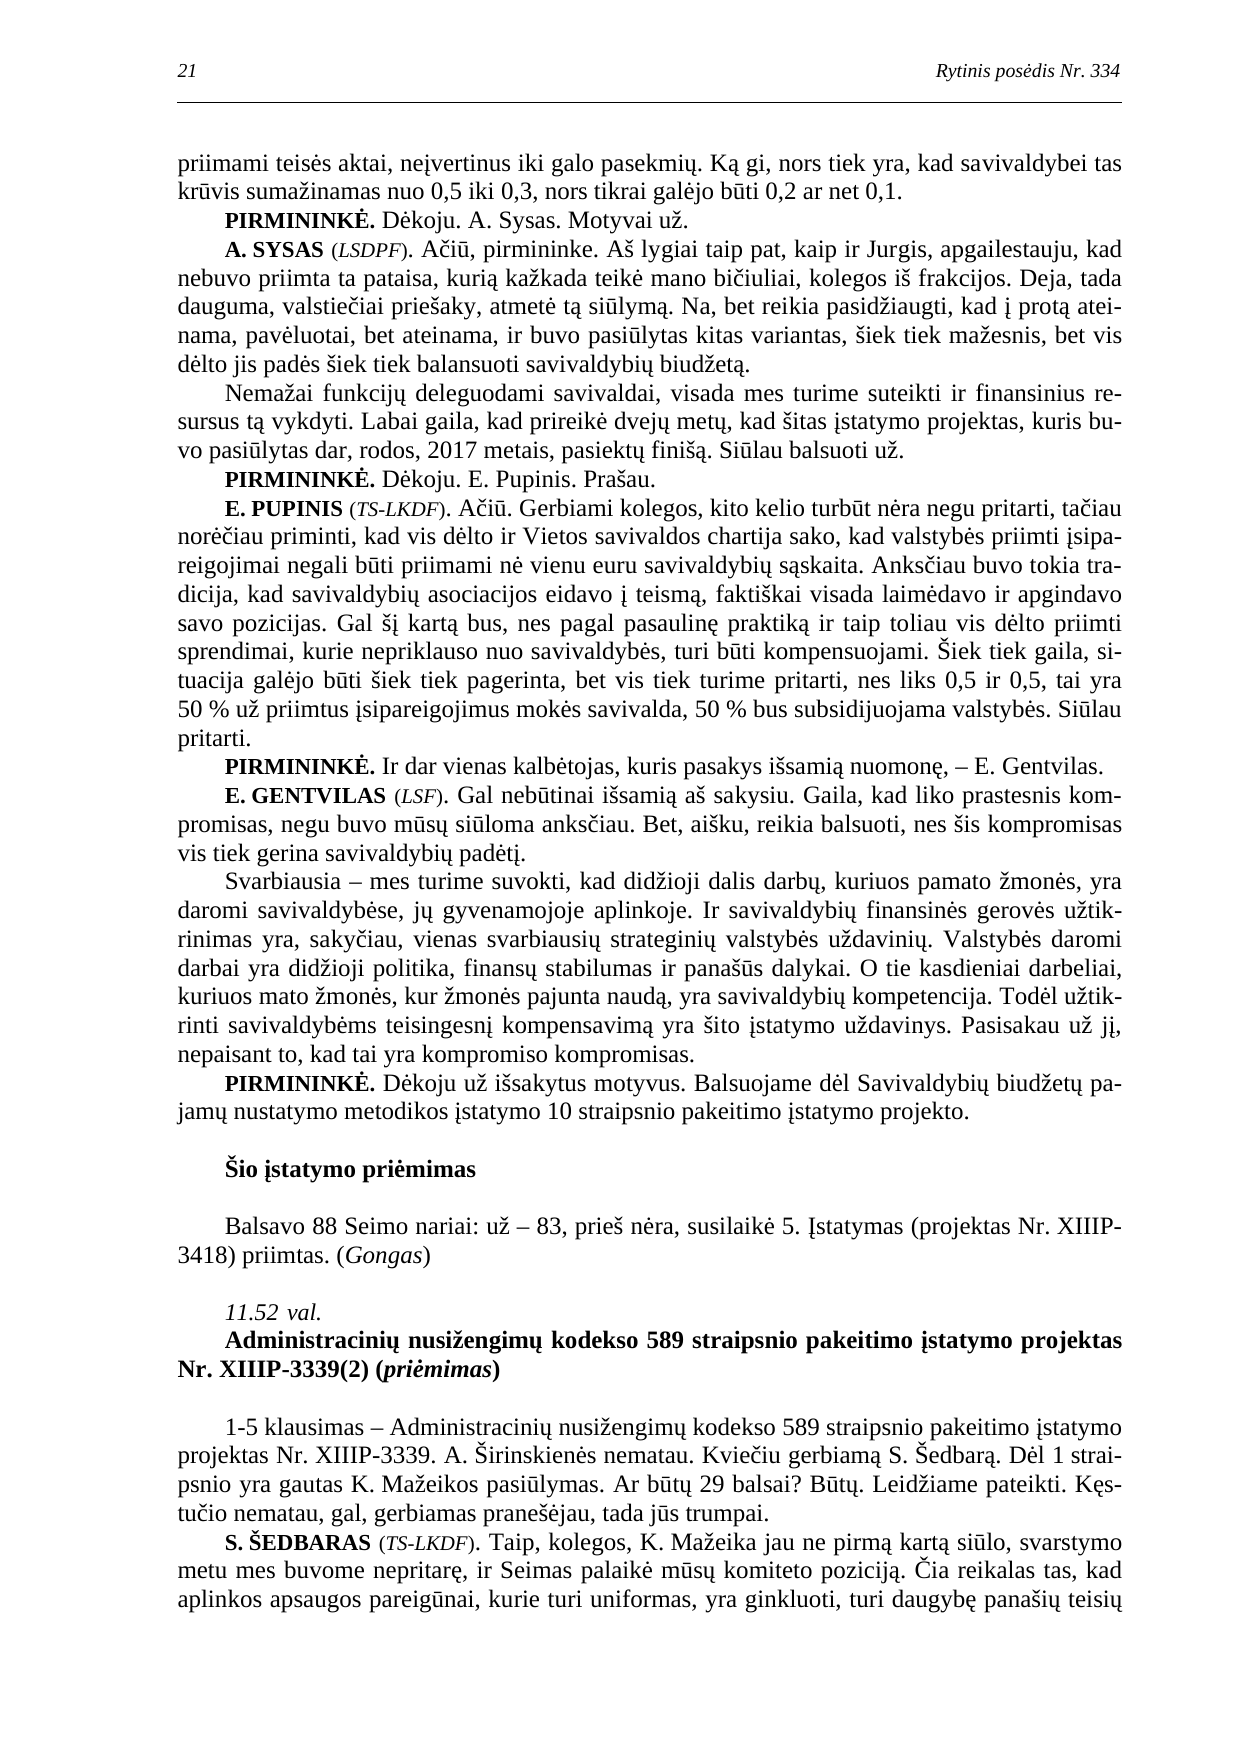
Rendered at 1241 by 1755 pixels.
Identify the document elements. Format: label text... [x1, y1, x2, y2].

text PIRMININKĖ. Ir dar vie­nas kal­bė­to­jas, ku­ris pa­sa­kys iš­sa­mią nuo­mo­nę, – E. Gent­vi­las. [177, 751, 1122, 780]
text pri­ima­mi tei­sės ak­tai, ne­įver­ti­nus iki ga­lo pa­sek­mių. Ką gi, nors tiek yra, kad sa­vi­val­dy­bei tas krū­vis su­ma­ži­na­mas nuo 0,5 iki 0,3, nors tik­rai ga­lė­jo bū­ti 0,2 ar net 0,1. [177, 148, 1122, 205]
text Ne­ma­žai funk­ci­jų de­le­guo­da­mi sa­vi­val­dai, vi­sa­da mes tu­ri­me su­teik­ti ir fi­nan­si­nius re­sur­sus tą vyk­dy­ti. La­bai gai­la, kad pri­rei­kė dve­jų me­tų, kad ši­tas įsta­ty­mo pro­jek­tas, ku­ris bu­vo pa­siū­ly­tas dar, ro­dos, 2017 me­tais, pa­siek­tų fi­ni­šą. Siū­lau bal­suo­ti už. [177, 378, 1122, 464]
text 1-5 klau­si­mas – Ad­mi­nist­ra­ci­nių nu­si­žen­gi­mų ko­dek­so 589 straips­nio pa­kei­ti­mo įsta­ty­mo pro­jek­tas Nr. XIIIP-3339. A. Ši­rins­kie­nės ne­ma­tau. Kvie­čiu ger­bia­mą S. Šed­ba­rą. Dėl 1 strai­ps­nio yra gau­tas K. Ma­žei­kos pa­siū­ly­mas. Ar bū­tų 29 bal­sai? Bū­tų. Lei­džia­me pa­teik­ti. Kęs­tu­čio ne­ma­tau, gal, ger­bia­mas pra­ne­šė­jau, ta­da jūs trum­pai. [177, 1412, 1122, 1527]
text 11.52 val. [224, 1298, 1122, 1325]
text Šio įsta­ty­mo pri­ėmi­mas [177, 1154, 1122, 1183]
text E. PUPINIS (TS-LKDF). Ačiū. Ger­bia­mi ko­le­gos, ki­to ke­lio tur­būt nė­ra ne­gu pri­tar­ti, ta­čiau no­rė­čiau pri­min­ti, kad vis dėl­to ir Vie­tos sa­vi­val­dos char­ti­ja sa­ko, kad vals­ty­bės pri­im­ti įsi­pa­rei­go­ji­mai ne­ga­li bū­ti pri­ima­mi nė vie­nu eu­ru sa­vi­val­dy­bių są­skai­ta. Anks­čiau bu­vo to­kia tra­di­ci­ja, kad sa­vi­val­dy­bių aso­cia­ci­jos ei­da­vo į teis­mą, fak­tiš­kai vi­sa­da lai­mė­da­vo ir ap­gin­da­vo sa­vo po­zi­ci­jas. Gal šį kar­tą bus, nes pa­gal pa­sau­li­nę prak­ti­ką ir taip to­liau vis dėl­to pri­im­ti spren­di­mai, ku­rie ne­pri­klau­so nuo sa­vi­val­dy­bės, tu­ri bū­ti kom­pen­suo­ja­mi. Šiek tiek gai­la, si­tu­a­ci­ja ga­lė­jo bū­ti šiek tiek pa­ge­rin­ta, bet vis tiek tu­ri­me pri­tar­ti, nes liks 0,5 ir 0,5, tai yra 50 % už pri­im­tus įsi­pa­rei­go­ji­mus mo­kės sa­vi­val­da, 50 % bus sub­si­di­juo­ja­ma vals­ty­bės. Siū­lau pri­tar­ti. [177, 493, 1122, 751]
text PIRMININKĖ. Dė­ko­ju. E. Pu­pi­nis. Pra­šau. [177, 464, 1122, 493]
text Bal­sa­vo 88 Sei­mo na­riai: už – 83, prieš nė­ra, su­si­lai­kė 5. Įsta­ty­mas (pro­jek­tas Nr. XIIIP-3418) pri­im­tas. (Gon­gas) [177, 1211, 1122, 1269]
text Svar­biau­sia – mes tu­ri­me su­vok­ti, kad di­džio­ji da­lis da­rbų, ku­riuos pa­ma­to žmo­nės, yra da­ro­mi sa­vi­val­dy­bė­se, jų gy­ve­na­mo­jo­je ap­lin­ko­je. Ir sa­vi­val­dy­bių fi­nan­si­nės ge­ro­vės už­tik­rini­mas yra, sa­ky­čiau, vie­nas svar­biau­sių stra­te­gi­nių vals­ty­bės už­da­vi­nių. Vals­ty­bės da­ro­mi dar­bai yra di­džio­ji po­li­ti­ka, fi­nan­sų sta­bi­lu­mas ir pa­na­šūs da­ly­kai. O tie kas­die­niai dar­be­liai, ku­riuos ma­to žmo­nės, kur žmo­nės pa­jun­ta nau­dą, yra sa­vi­val­dy­bių kom­pe­ten­ci­ja. To­dėl už­tik­rin­ti sa­vi­val­dy­bėms tei­sin­ges­nį kom­pen­sa­vi­mą yra ši­to įsta­ty­mo už­da­vi­nys. Pa­si­sa­kau už jį, ne­pai­sant to, kad tai yra kom­pro­mi­so kom­pro­mi­sas. [177, 866, 1122, 1068]
text PIRMININKĖ. Dė­ko­ju. A. Sy­sas. Mo­ty­vai už. [177, 205, 1122, 234]
text A. SYSAS (LSDPF). Ačiū, pir­mi­nin­ke. Aš ly­giai taip pat, kaip ir Jur­gis, ap­gai­les­tau­ju, kad ne­bu­vo pri­im­ta ta pa­tai­sa, ku­rią kaž­ka­da tei­kė ma­no bi­čiu­liai, ko­le­gos iš frak­ci­jos. De­ja, ta­da dau­gu­ma, vals­tie­čiai prie­ša­ky, at­me­tė tą siū­ly­mą. Na, bet rei­kia pa­si­džiaug­ti, kad į pro­tą at­ei­na­ma, pa­vė­luo­tai, bet at­ei­na­ma, ir bu­vo pa­siū­ly­tas ki­tas va­rian­tas, šiek tiek ma­žes­nis, bet vis dėl­to jis pa­dės šiek tiek ba­lan­suo­ti sa­vi­val­dy­bių biu­dže­tą. [177, 234, 1122, 378]
text Ad­mi­nist­ra­ci­nių nu­si­žen­gi­mų ko­dek­so 589 straips­nio pa­kei­ti­mo įsta­ty­mo pro­jek­tas Nr. XIIIP-3339(2) (pri­ėmi­mas) [177, 1325, 1122, 1383]
text E. GENTVILAS (LSF). Gal ne­bū­ti­nai iš­sa­mią aš sa­ky­siu. Gai­la, kad li­ko pras­tes­nis kom­pro­mi­sas, ne­gu bu­vo mū­sų siū­lo­ma anks­čiau. Bet, aiš­ku, rei­kia bal­suo­ti, nes šis kom­pro­mi­sas vis tiek ge­ri­na sa­vi­val­dy­bių pa­dė­tį. [177, 780, 1122, 866]
text S. ŠEDBARAS (TS-LKDF). Taip, ko­le­gos, K. Ma­žei­ka jau ne pir­mą kar­tą siū­lo, svars­ty­mo me­tu mes bu­vo­me ne­pri­ta­rę, ir Sei­mas pa­lai­kė mū­sų ko­mi­te­to po­zi­ci­ją. Čia rei­ka­las tas, kad ap­lin­kos ap­sau­gos pa­rei­gū­nai, ku­rie tu­ri uni­for­mas, yra gin­kluo­ti, tu­ri dau­gy­bę pa­na­šių tei­sių [177, 1527, 1122, 1613]
text PIRMININKĖ. Dė­ko­ju už iš­sa­ky­tus mo­ty­vus. Bal­suo­ja­me dėl Sa­vi­val­dy­bių biu­dže­tų pa­ja­mų nu­sta­ty­mo me­to­di­kos įsta­ty­mo 10 straips­nio pa­kei­ti­mo įsta­ty­mo pro­jek­to. [177, 1068, 1122, 1125]
